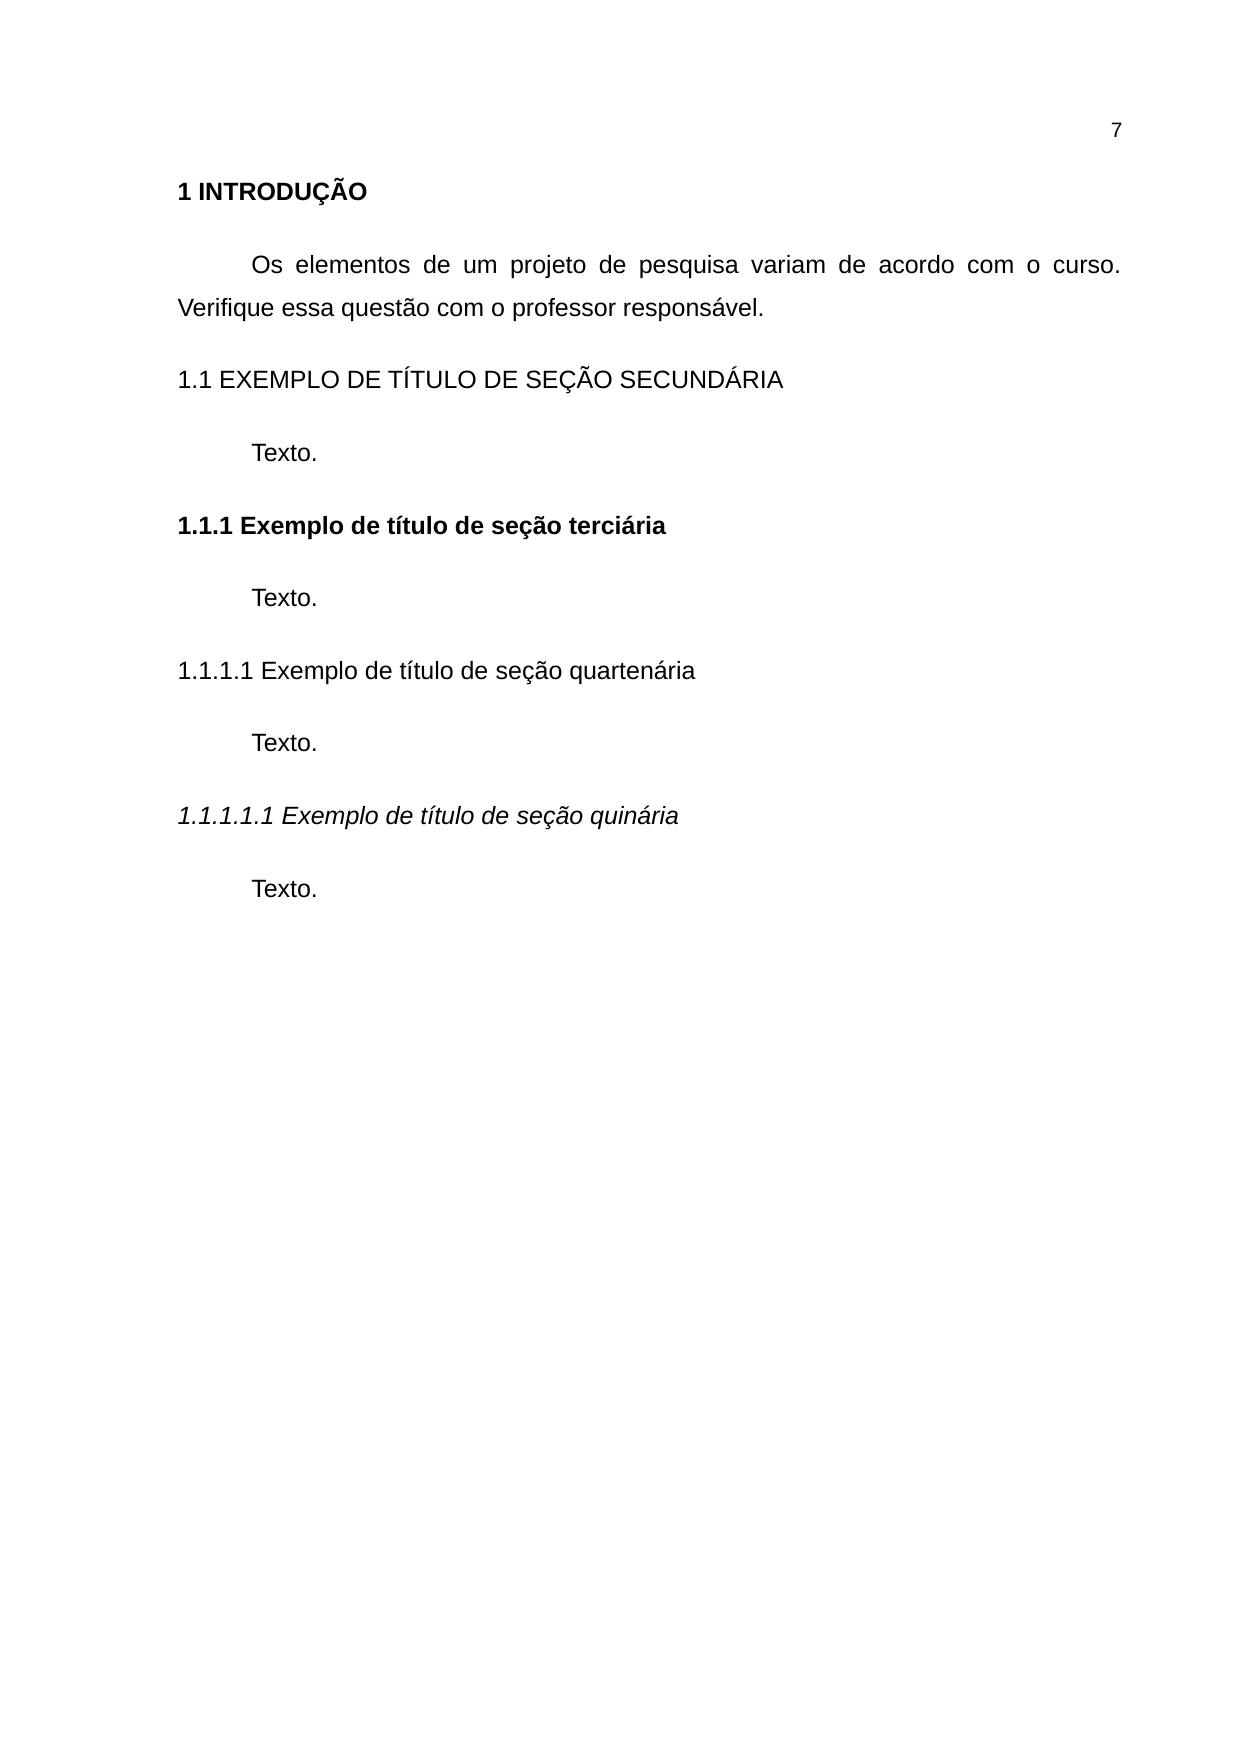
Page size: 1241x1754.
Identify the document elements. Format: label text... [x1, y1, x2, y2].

text Texto. [177, 874, 1122, 902]
subtitle Exemplo de título de seção quartenária [177, 656, 1122, 684]
subtitle Exemplo de título de seção secundária [177, 365, 1122, 394]
text Texto. [177, 728, 1122, 757]
text Texto. [177, 438, 1122, 467]
text Os elementos de um projeto de pesquisa variam de acordo com o curso. Verifique essa questão com o professor responsável. [177, 250, 1122, 322]
subtitle Exemplo de título de seção quinária [177, 801, 1122, 830]
text Texto. [177, 583, 1122, 612]
subtitle Exemplo de título de seção terciária [177, 511, 1122, 539]
subtitle introdução [177, 177, 1122, 206]
